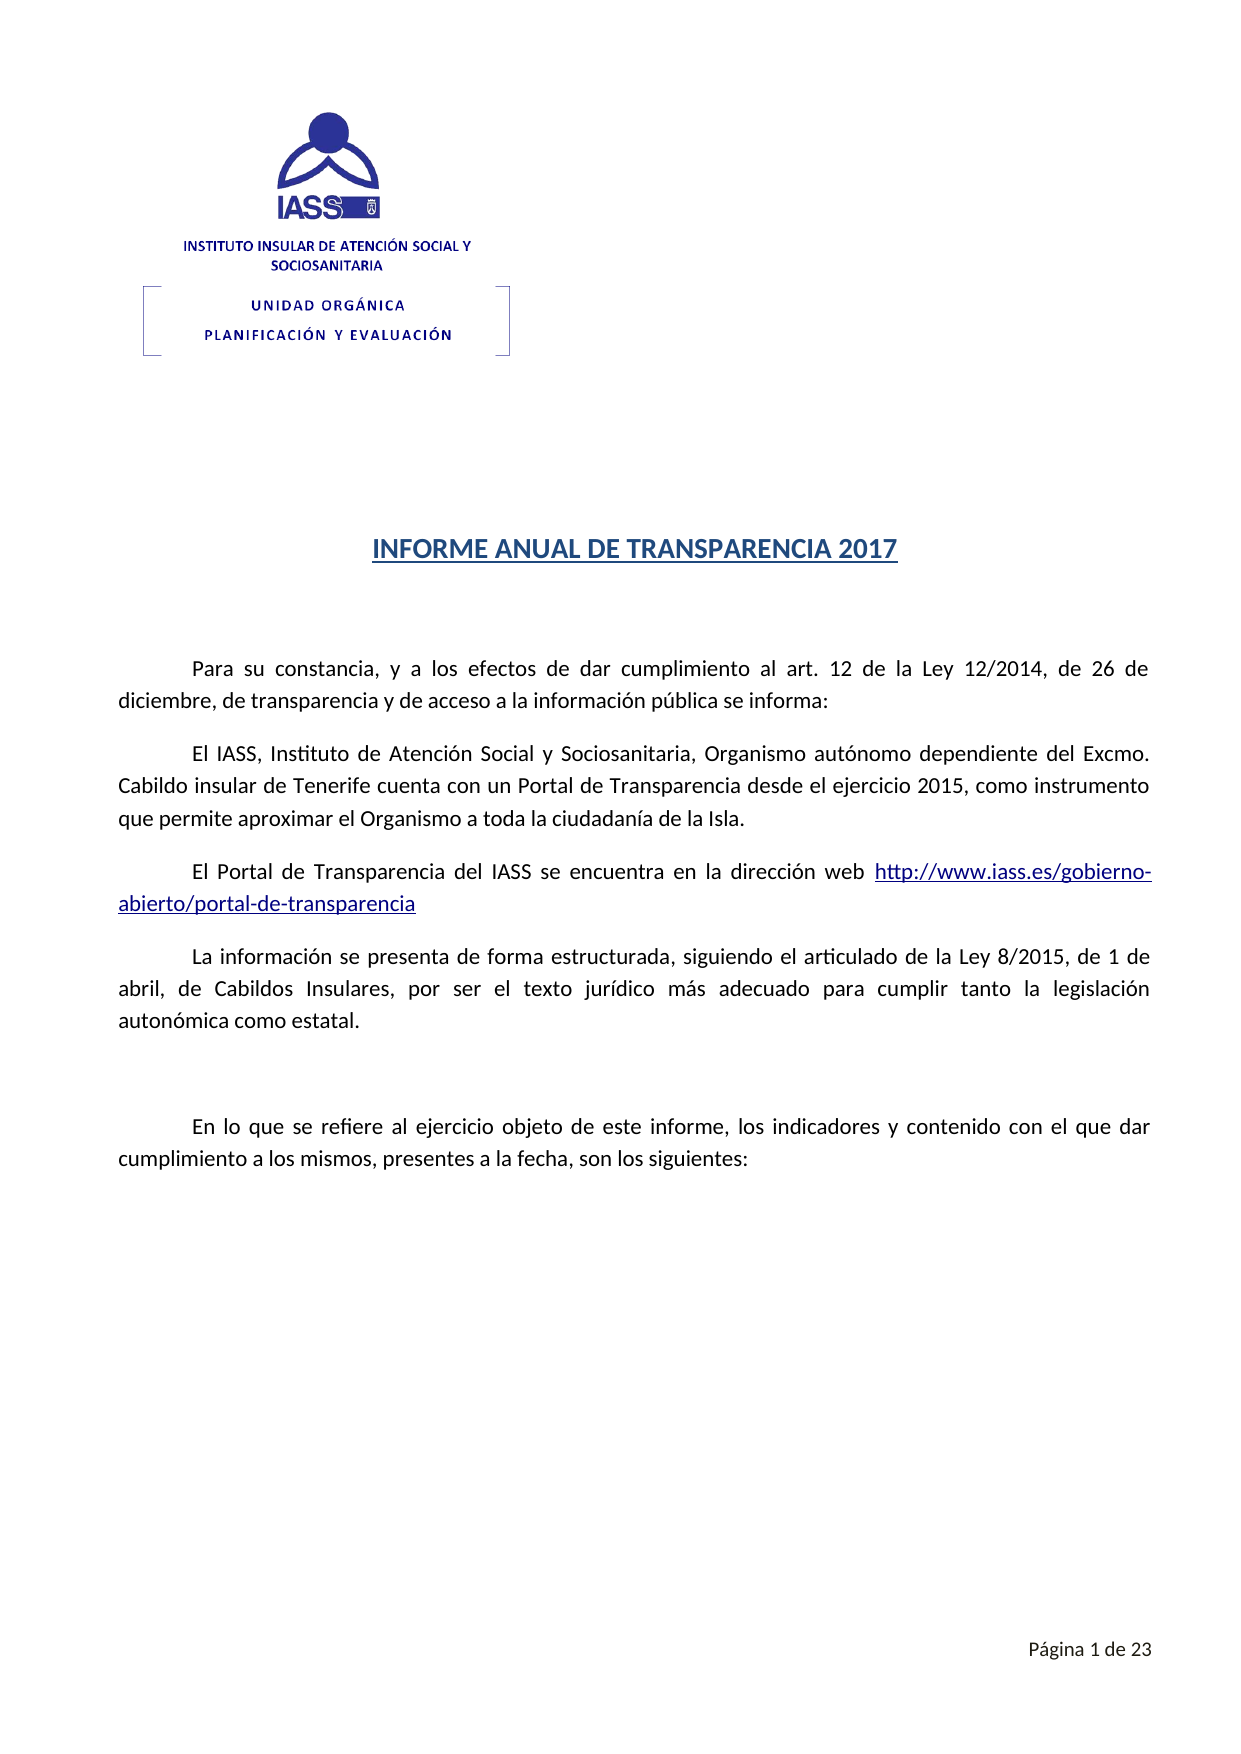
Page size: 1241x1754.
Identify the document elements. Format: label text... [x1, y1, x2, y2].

text La información se presenta de forma estructurada, siguiendo el articulado de la Ley 8/2015, de 1 de abril, de Cabildos Insulares, por ser el texto jurídico más adecuado para cumplir tanto la legislación autonómica como estatal. [118, 942, 1152, 1034]
text En lo que se refiere al ejercicio objeto de este informe, los indicadores y contenido con el que dar cumplimiento a los mismos, presentes a la fecha, son los siguientes: [118, 1112, 1152, 1173]
text Para su constancia, y a los efectos de dar cumplimiento al art. 12 de la Ley 12/2014, de 26 de diciembre, de transparencia y de acceso a la información pública se informa: [118, 654, 1152, 714]
text El Portal de Transparencia del IASS se encuentra en la dirección web http://www.iass.es/gobierno-abierto/portal-de-transparencia [118, 857, 1152, 917]
picture [118, 73, 532, 382]
text INFORME ANUAL DE TRANSPARENCIA 2017 [118, 531, 1152, 566]
text El IASS, Instituto de Atención Social y Sociosanitaria, Organismo autónomo dependiente del Excmo. Cabildo insular de Tenerife cuenta con un Portal de Transparencia desde el ejercicio 2015, como instrumento que permite aproximar el Organismo a toda la ciudadanía de la Isla. [118, 739, 1152, 832]
